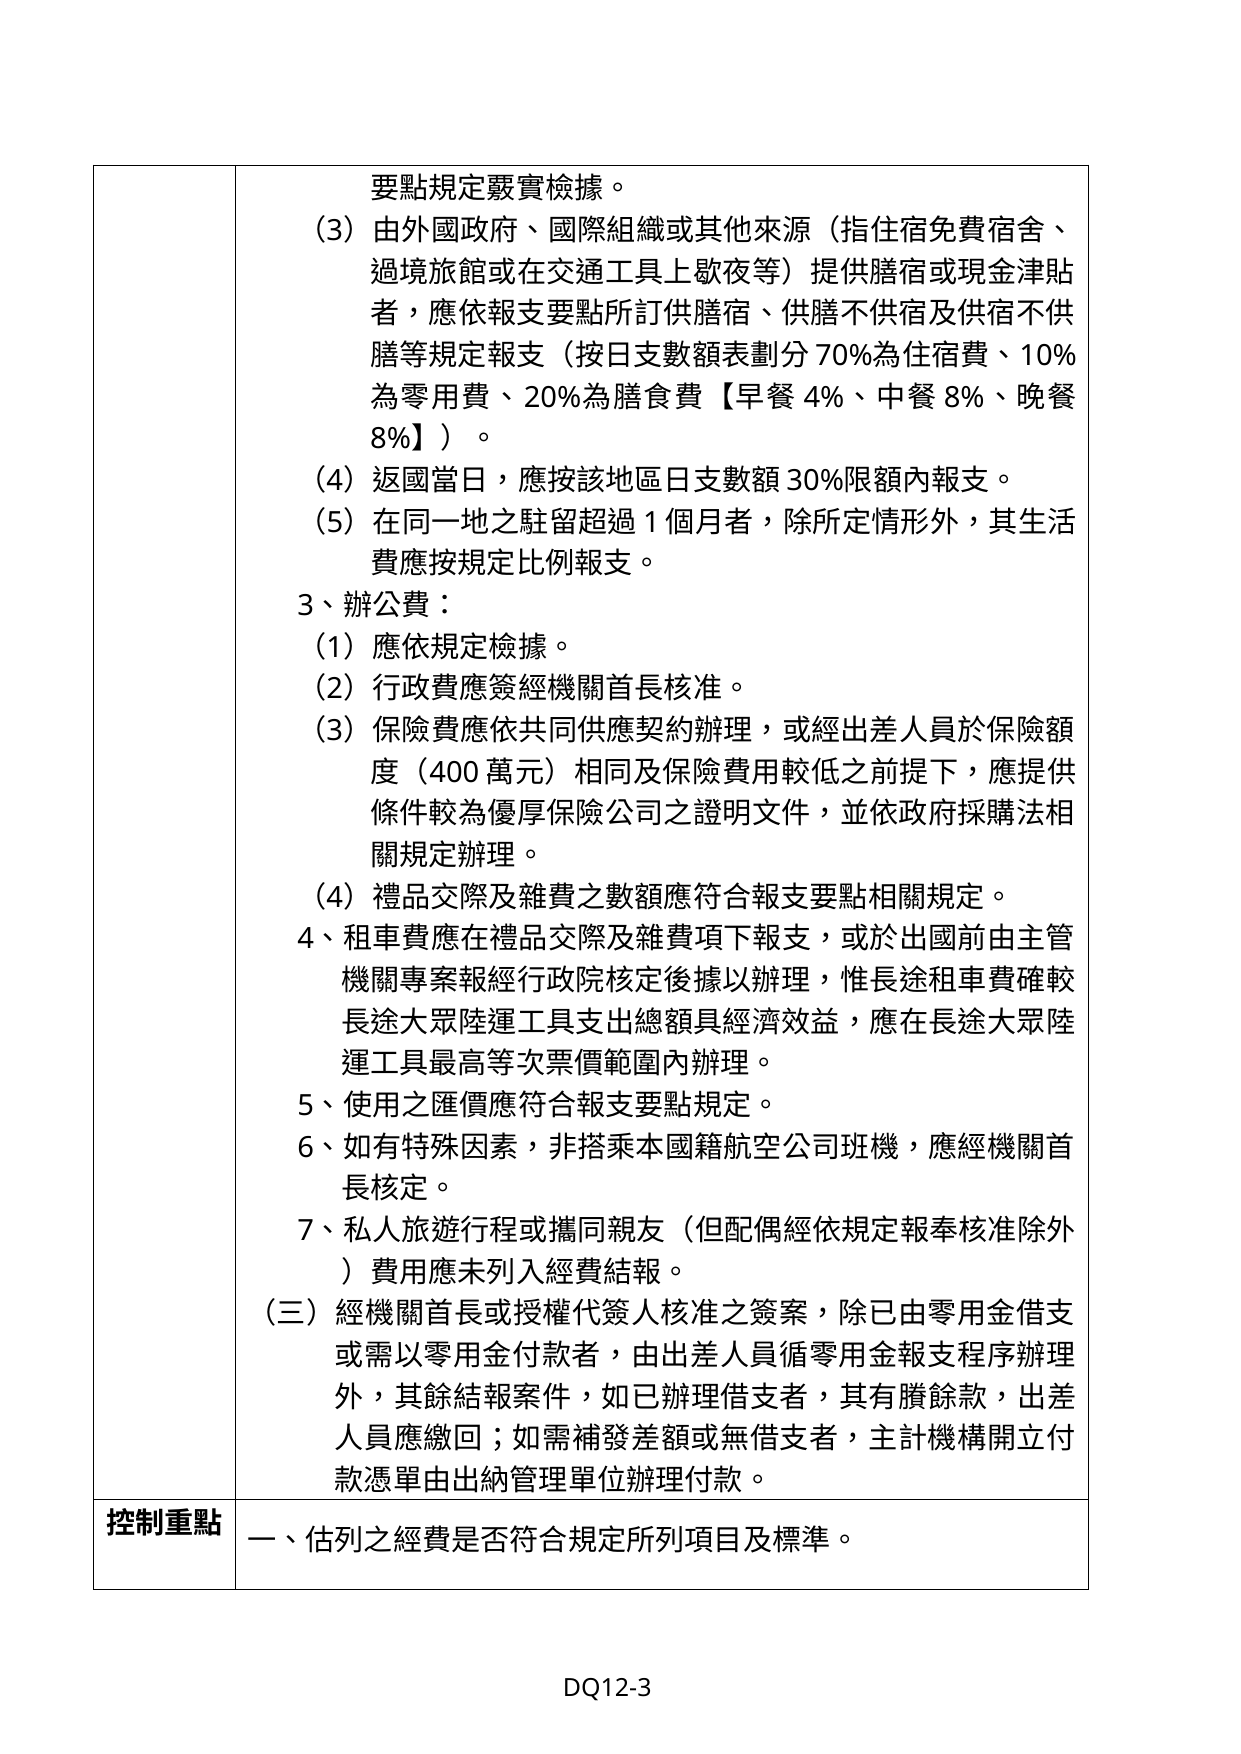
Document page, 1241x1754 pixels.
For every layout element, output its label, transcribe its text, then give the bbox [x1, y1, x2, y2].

table_cell 控制重點 [94, 1500, 235, 1588]
table_cell 要點規定覈實檢據。 （3）由外國政府、國際組織或其他來源（指住宿免費宿舍、過境旅館或在交通工具上歇夜等）提供膳宿或現金津貼者，應依報支要點所訂供膳宿、供膳不供宿及供宿不供膳等規定報支（按日支數額表劃分70%為住宿費、10%為零用費、20%為膳食費【早餐4%、中餐8%、晚餐8%】）。 （4）返國當日，應按該地區日支數額30%限額內報支。 （5）在同一地之駐留超過1個月者，除所定情形外，其生活費應按規定比例報支。 3、辦公費： （1）應依規定檢據。 （2）行政費應簽經機關首長核准。 （3）保險費應依共同供應契約辦理，或經出差人員於保險額度（400萬元）相同及保險費用較低之前提下，應提供條件較為優厚保險公司之證明文件，並依政府採購法相關規定辦理。 （4）禮品交際及雜費之數額應符合報支要點相關規定。 4、租車費應在禮品交際及雜費項下報支，或於出國前由主管機關專案報經行政院核定後據以辦理，惟長途租車費確較長途大眾陸運工具支出總額具經濟效益，應在長途大眾陸運工具最高等次票價範圍內辦理。 5、使用之匯價應符合報支要點規定。 6、如有特殊因素，非搭乘本國籍航空公司班機，應經機關首長核定。 7、私人旅遊行程或攜同親友（但配偶經依規定報奉核准除外）費用應未列入經費結報。 （三）經機關首長或授權代簽人核准之簽案，除已由零用金借支或需以零用金付款者，由出差人員循零用金報支程序辦理外，其餘結報案件，如已辦理借支者，其有賸餘款，出差人員應繳回；如需補發差額或無借支者，主計機構開立付款憑單由出納管理單位辦理付款。 [236, 166, 1088, 1499]
table_cell 一、估列之經費是否符合規定所列項目及標準。 [236, 1500, 1088, 1588]
table_cell [94, 166, 235, 1499]
